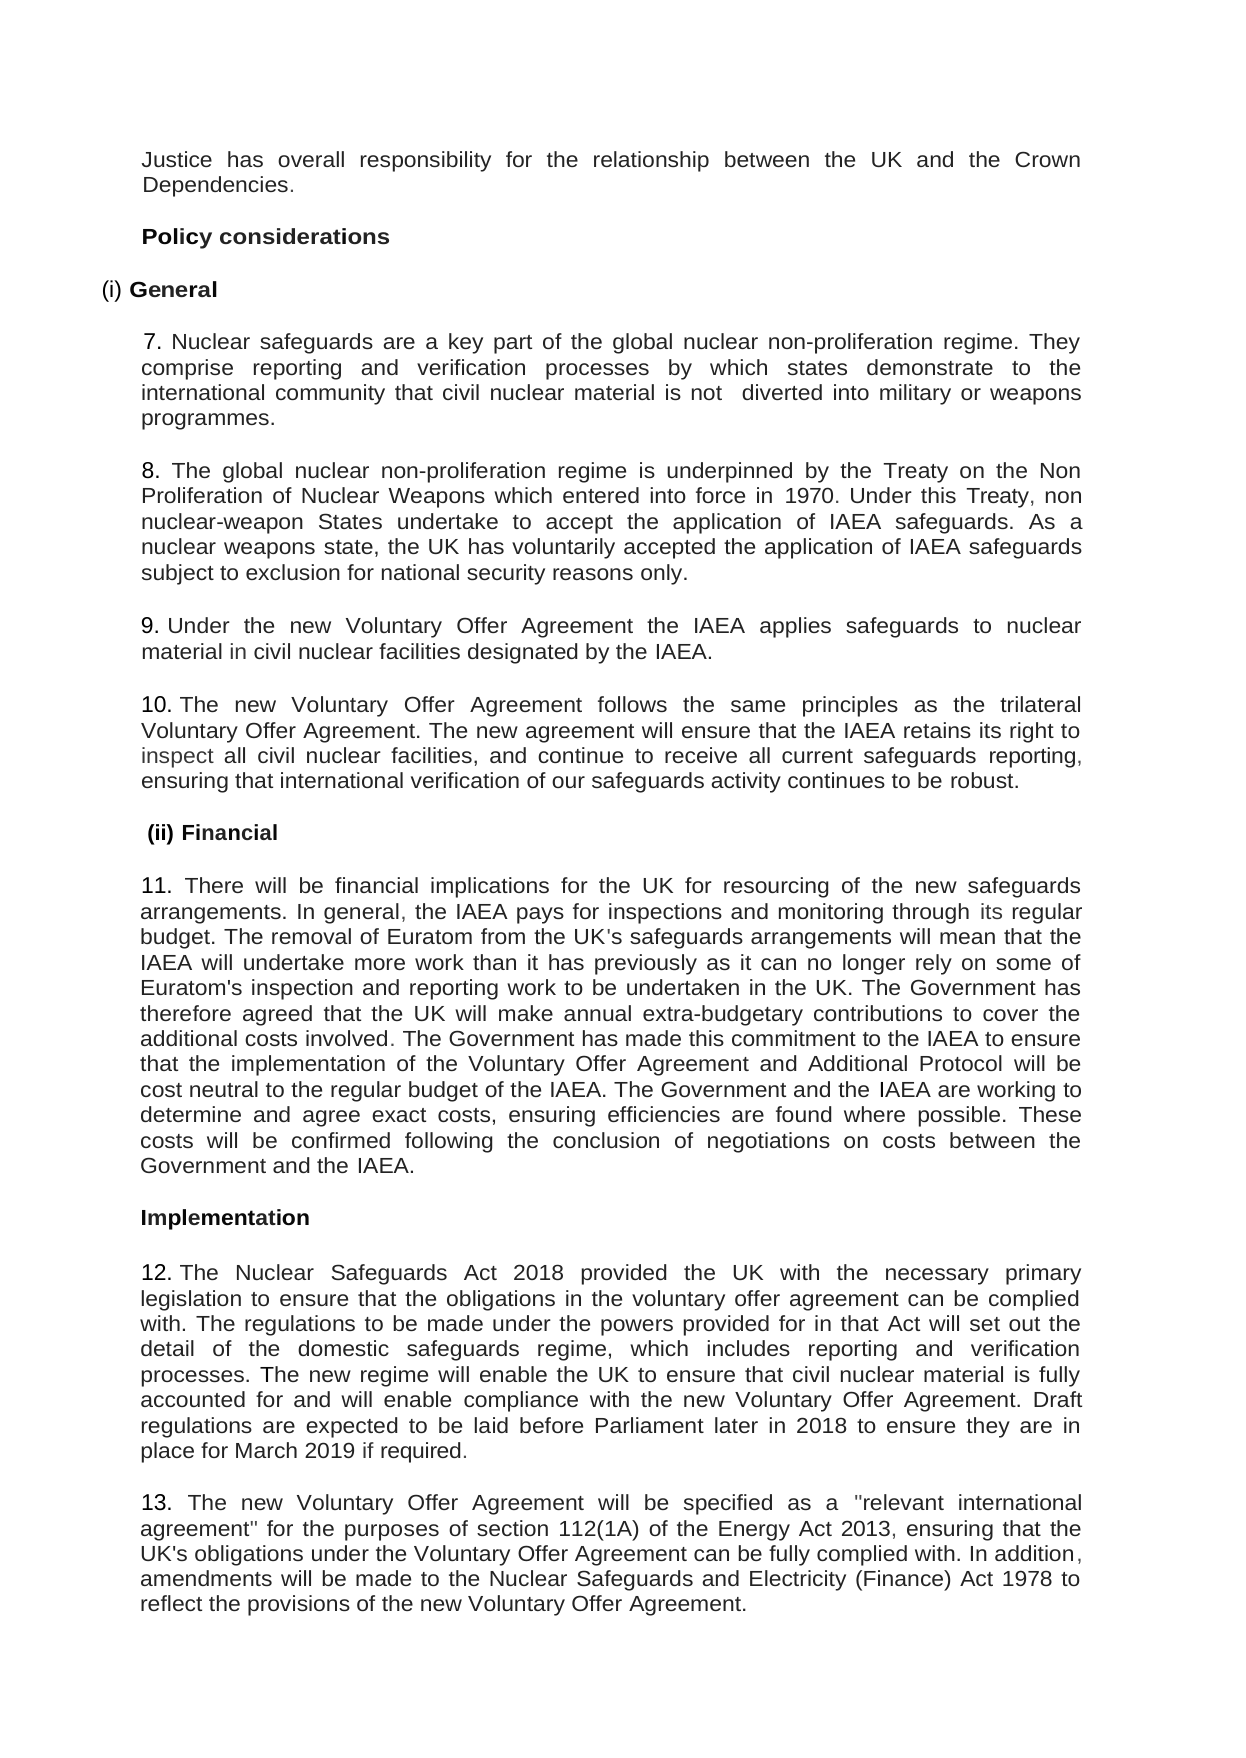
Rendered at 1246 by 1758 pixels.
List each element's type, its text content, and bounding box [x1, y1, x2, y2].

subtitle Implementation [140, 1205, 1246, 1230]
list The new Voluntary Offer Agreement will be specified as a "relevant international agreement" for the purposes of section 112(1A) of the Energy Act 2013, ensuring that the UK's obligations under the Voluntary Offer Agreement can be fully complied with. In addition, amendments will be made to the Nuclear Safeguards and Electricity (Finance) Act 1978 to reflect the provisions of the new Voluntary Offer Agreement. [140, 1489, 1082, 1616]
list The new Voluntary Offer Agreement follows the same principles as the trilateral Voluntary Offer Agreement. The new agreement will ensure that the IAEA retains its right to inspect all civil nuclear facilities, and continue to receive all current safeguards reporting, ensuring that international verification of our safeguards activity continues to be robust. [141, 691, 1083, 794]
subtitle Policy considerations [141, 224, 1246, 249]
text Justice has overall responsibility for the relationship between the UK and the Crown Dependencies. [141, 147, 1083, 197]
list The Nuclear Safeguards Act 2018 provided the UK with the necessary primary legislation to ensure that the obligations in the voluntary offer agreement can be complied with. The regulations to be made under the powers provided for in that Act will set out the detail of the domestic safeguards regime, which includes reporting and verification processes. The new regime will enable the UK to ensure that civil nuclear material is fully accounted for and will enable compliance with the new Voluntary Offer Agreement. Draft regulations are expected to be laid before Parliament later in 2018 to ensure they are in place for March 2019 if required. [140, 1259, 1082, 1463]
list Nuclear safeguards are a key part of the global nuclear non-proliferation regime. They comprise reporting and verification processes by which states demonstrate to the international community that civil nuclear material is not diverted into military or weapons programmes. [141, 328, 1082, 430]
list General [101, 276, 1246, 302]
list Under the new Voluntary Offer Agreement the IAEA applies safeguards to nuclear material in civil nuclear facilities designated by the IAEA. [141, 612, 1082, 664]
subtitle Financial [147, 819, 1246, 845]
list The global nuclear non-proliferation regime is underpinned by the Treaty on the Non­ Proliferation of Nuclear Weapons which entered into force in 1970. Under this Treaty, non­ nuclear-weapon States undertake to accept the application of IAEA safeguards. As a nuclear­ weapons state, the UK has voluntarily accepted the application of IAEA safeguards subject to exclusion for national security reasons only. [141, 457, 1082, 585]
list There will be financial implications for the UK for resourcing of the new safeguards arrangements. In general, the IAEA pays for inspections and monitoring through its regular budget. The removal of Euratom from the UK's safeguards arrangements will mean that the IAEA will undertake more work than it has previously as it can no longer rely on some of Euratom's inspection and reporting work to be undertaken in the UK. The Government has therefore agreed that the UK will make annual extra-budgetary contributions to cover the additional costs involved. The Government has made this commitment to the IAEA to ensure that the implementation of the Voluntary Offer Agreement and Additional Protocol will be cost neutral to the regular budget of the IAEA. The Government and the IAEA are working to determine and agree exact costs, ensuring efficiencies are found where possible. These costs will be confirmed following the conclusion of negotiations on costs between the Government and the IAEA. [140, 872, 1082, 1178]
